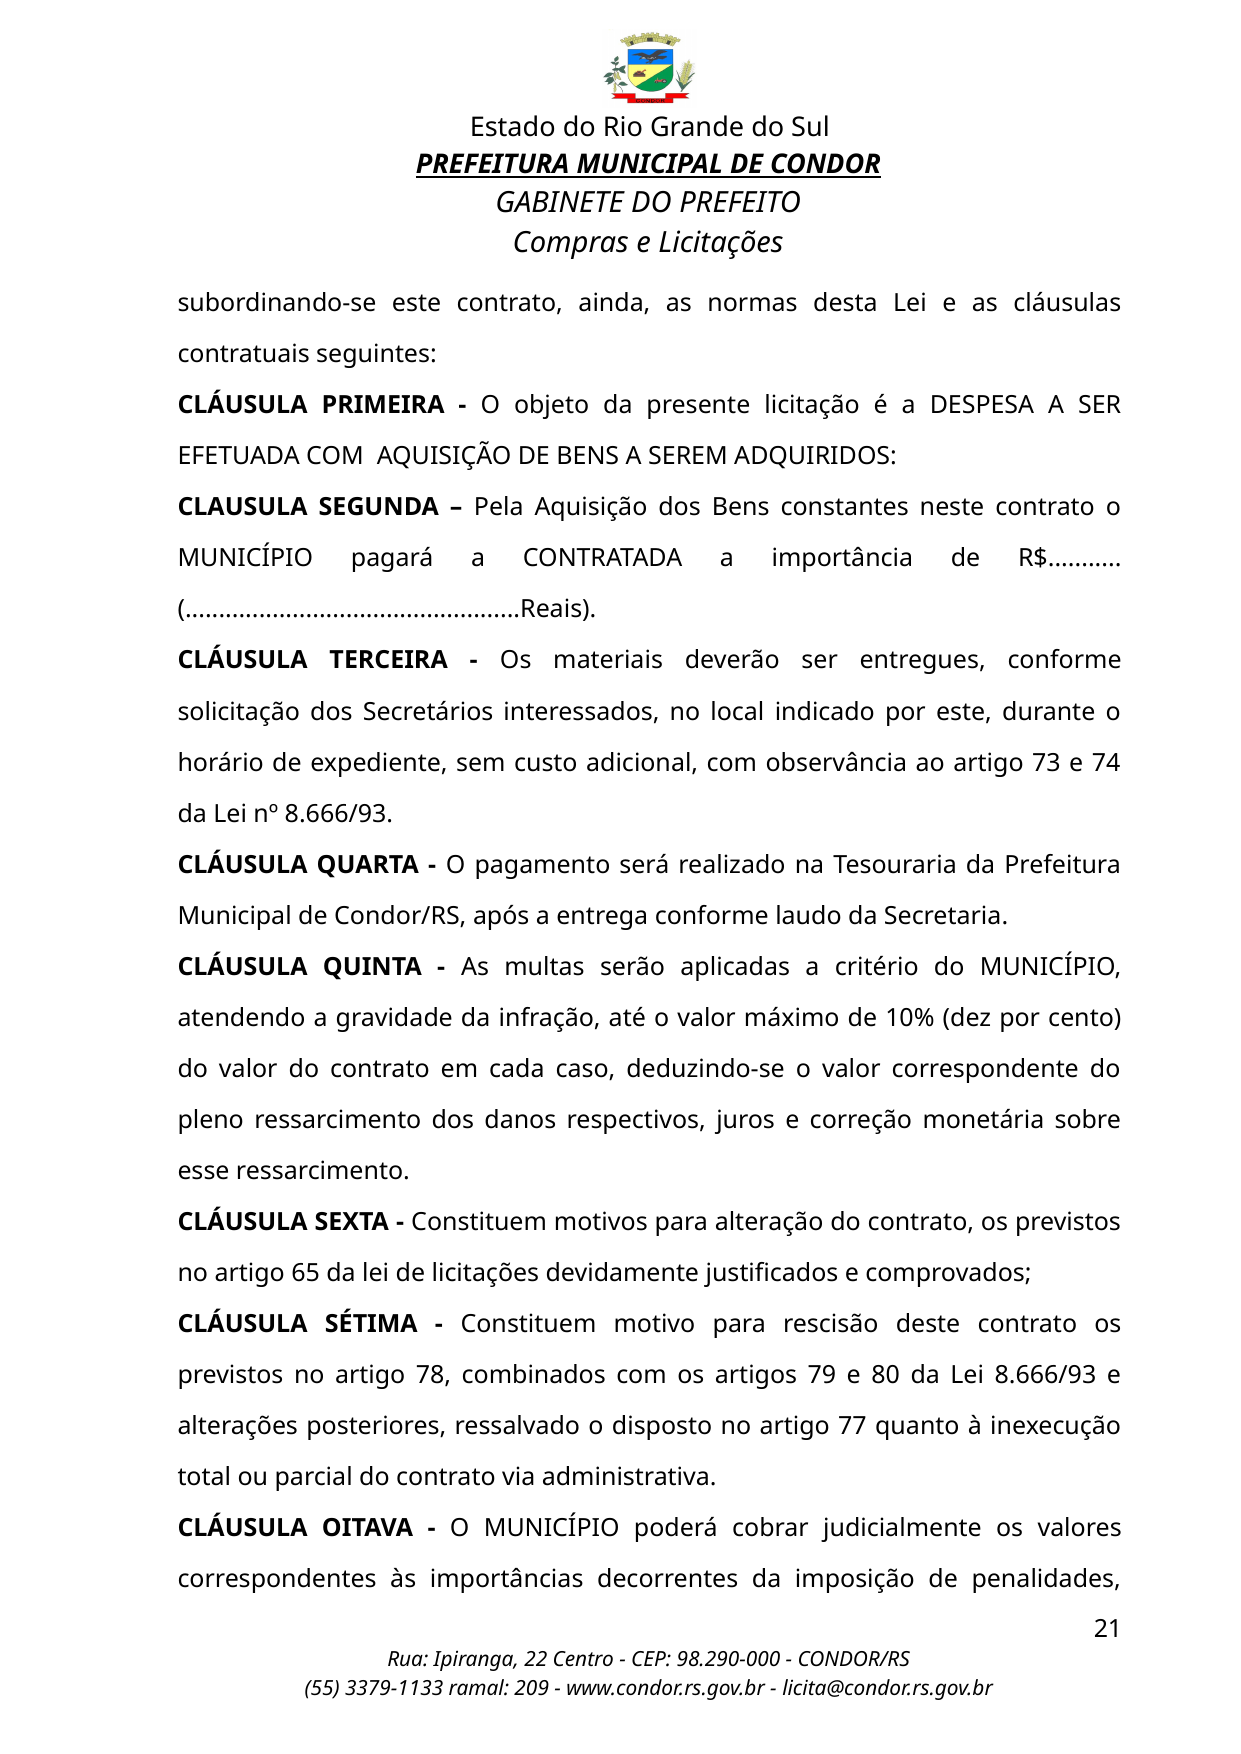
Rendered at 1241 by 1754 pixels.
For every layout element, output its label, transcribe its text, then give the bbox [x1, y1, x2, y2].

text subordinando-se este contrato, ainda, as normas desta Lei e as cláusulas contratuais seguintes: [177, 285, 1122, 370]
text CLÁUSULA OITAVA - O MUNICÍPIO poderá cobrar judicialmente os valores correspondentes às importâncias decorrentes da imposição de penalidades, [177, 1510, 1122, 1595]
text CLÁUSULA QUARTA - O pagamento será realizado na Tesouraria da Prefeitura Municipal de Condor/RS, após a entrega conforme laudo da Secretaria. [177, 846, 1122, 931]
text CLÁUSULA PRIMEIRA - O objeto da presente licitação é a DESPESA A SER EFETUADA COM AQUISIÇÃO DE BENS A SEREM ADQUIRIDOS: [177, 387, 1122, 472]
text CLÁUSULA SÉTIMA - Constituem motivo para rescisão deste contrato os previstos no artigo 78, combinados com os artigos 79 e 80 da Lei 8.666/93 e alterações posteriores, ressalvado o disposto no artigo 77 quanto à inexecução total ou parcial do contrato via administrativa. [177, 1306, 1122, 1493]
text CLÁUSULA TERCEIRA - Os materiais deverão ser entregues, conforme solicitação dos Secretários interessados, no local indicado por este, durante o horário de expediente, sem custo adicional, com observância ao artigo 73 e 74 da Lei nº 8.666/93. [177, 642, 1122, 829]
text CLÁUSULA QUINTA - As multas serão aplicadas a critério do MUNICÍPIO, atendendo a gravidade da infração, até o valor máximo de 10% (dez por cento) do valor do contrato em cada caso, deduzindo-se o valor correspondente do pleno ressarcimento dos danos respectivos, juros e correção monetária sobre esse ressarcimento. [177, 948, 1122, 1187]
text CLÁUSULA SEXTA - Constituem motivos para alteração do contrato, os previstos no artigo 65 da lei de licitações devidamente justificados e comprovados; [177, 1203, 1122, 1289]
text CLAUSULA SEGUNDA – Pela Aquisição dos Bens constantes neste contrato o MUNICÍPIO pagará a CONTRATADA a importância de R$........... (..................................................Reais). [177, 489, 1122, 625]
